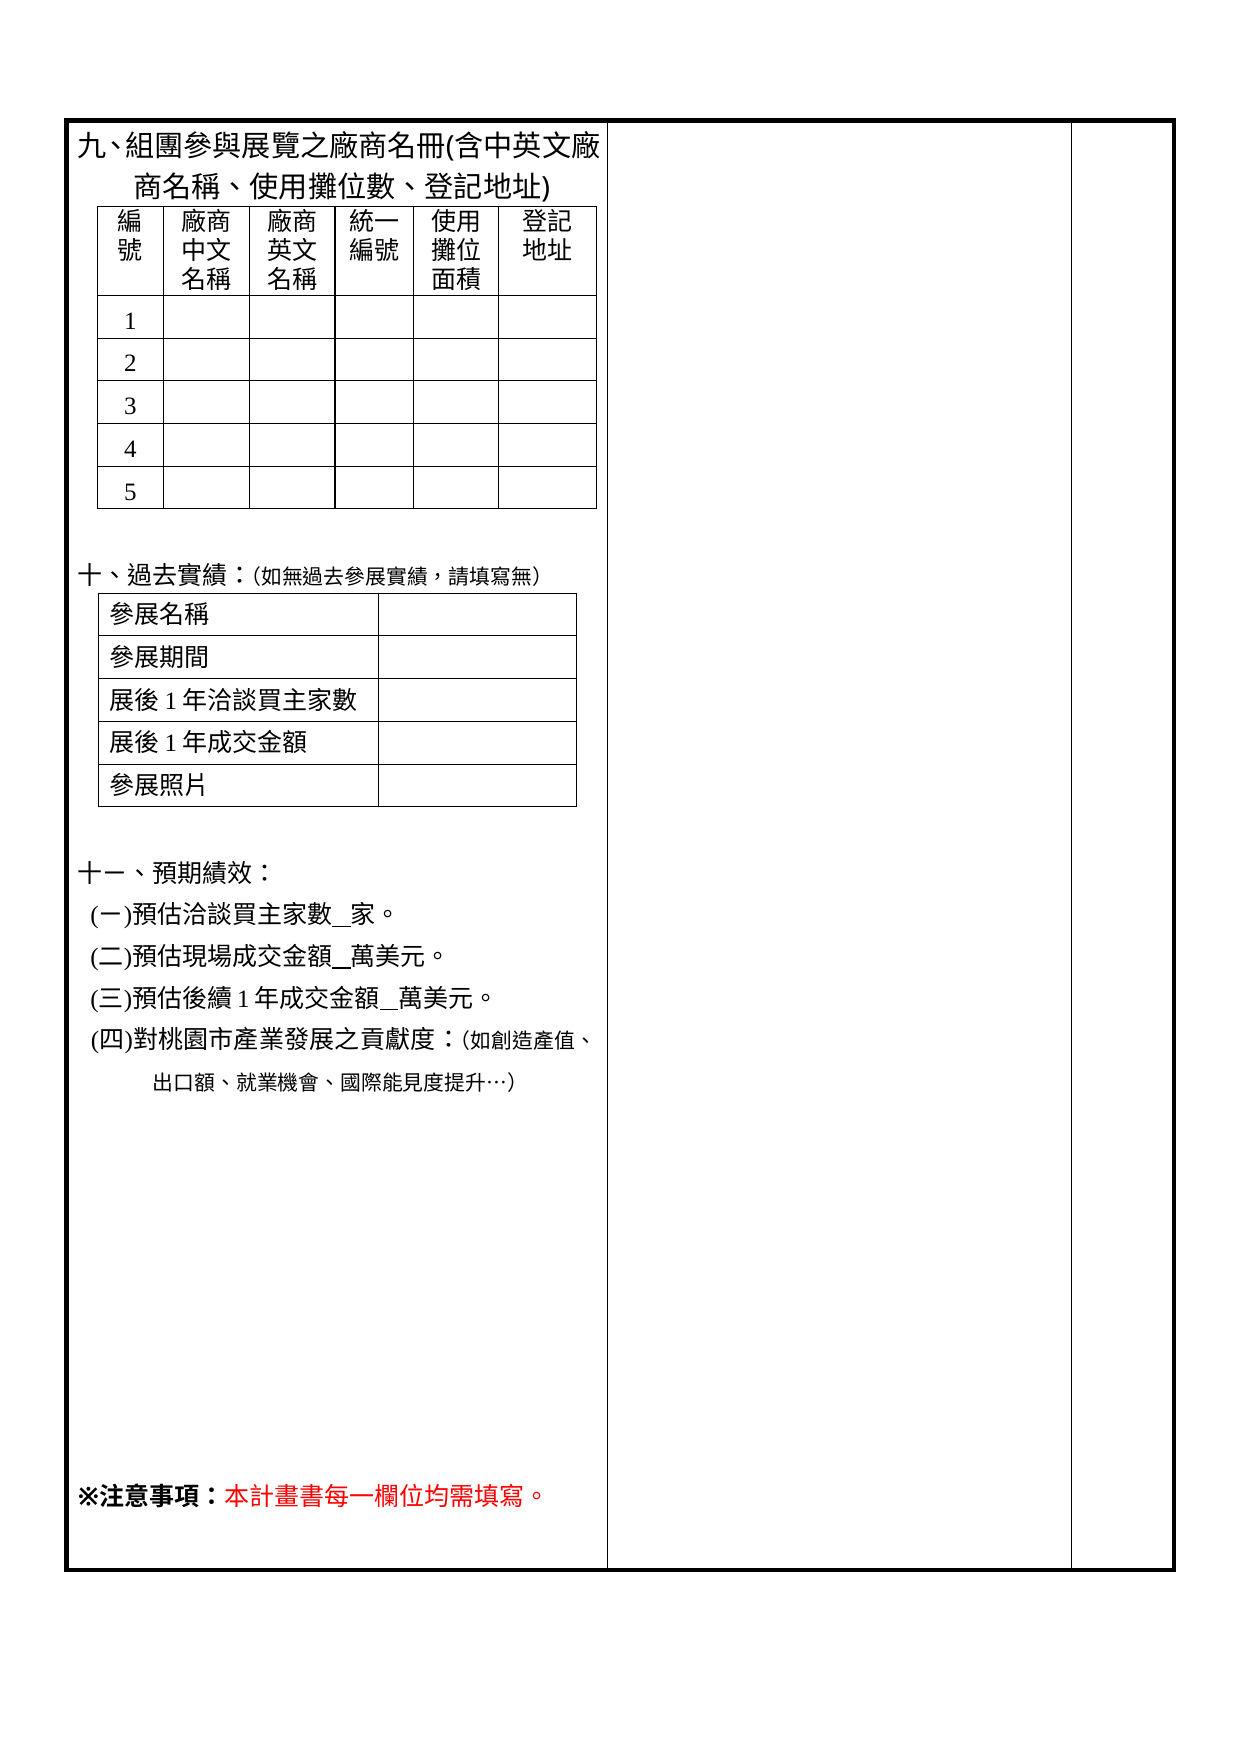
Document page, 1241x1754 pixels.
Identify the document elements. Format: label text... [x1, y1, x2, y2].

table_cell 3 [98, 381, 163, 423]
table_cell [379, 636, 576, 678]
table_cell [379, 679, 576, 721]
table_header 廠商中文名稱 [164, 207, 249, 295]
table_cell [414, 467, 498, 508]
table_header 廠商英文名稱 [250, 207, 334, 295]
table_cell 參展期間 [99, 636, 378, 678]
table_cell [336, 467, 413, 508]
table_cell [336, 381, 413, 423]
table_cell [379, 722, 576, 763]
table_cell [336, 339, 413, 380]
table_header 參展名稱 [99, 594, 378, 635]
table_cell [499, 467, 596, 508]
table_cell [499, 381, 596, 423]
table_cell [608, 123, 1071, 1568]
table_cell [414, 424, 498, 466]
table_cell [164, 296, 249, 337]
table_cell 展後1年洽談買主家數 [99, 679, 378, 721]
table_header 統一編號 [336, 207, 413, 295]
table_cell 九、組團參與展覽之廠商名冊(含中英文廠商名稱、使用攤位數、登記地址) 十、過去實績：（如無過去參展實績，請填寫無） 十ㄧ、預期績效： (ㄧ)預估洽談買主家數 家。 (二)預估現場成交金額 萬美元。 (三)預估後續1年成交金額 萬美元。 (四)對桃園市產業發展之貢獻度：（如創造產值、出口額、就業機會、國際能見度提升…） ※注意事項：本計畫書每一欄位均需填寫。 [69, 123, 607, 1568]
table_cell [336, 424, 413, 466]
table_cell [499, 339, 596, 380]
table_cell [164, 424, 249, 466]
table_cell [379, 765, 576, 806]
table_cell 2 [98, 339, 163, 380]
table_cell 參展照片 [99, 765, 378, 806]
table_cell [250, 424, 334, 466]
table_cell [499, 424, 596, 466]
table_cell [164, 339, 249, 380]
table_cell 展後1年成交金額 [99, 722, 378, 763]
table_header [379, 594, 576, 635]
table_header 登記 地址 [499, 207, 596, 295]
table_cell [499, 296, 596, 337]
table_cell [1072, 123, 1172, 1568]
table_cell [414, 381, 498, 423]
table_header 編號 [98, 207, 163, 295]
table_cell [250, 296, 334, 337]
table_cell [336, 296, 413, 337]
table_cell [250, 339, 334, 380]
table_cell [164, 467, 249, 508]
table_cell [250, 467, 334, 508]
table_header 使用攤位面積 [414, 207, 498, 295]
table_cell 1 [98, 296, 163, 337]
table_cell [164, 381, 249, 423]
table_cell [414, 339, 498, 380]
table_cell [250, 381, 334, 423]
table_cell [414, 296, 498, 337]
table_cell 5 [98, 467, 163, 508]
table_cell 4 [98, 424, 163, 466]
